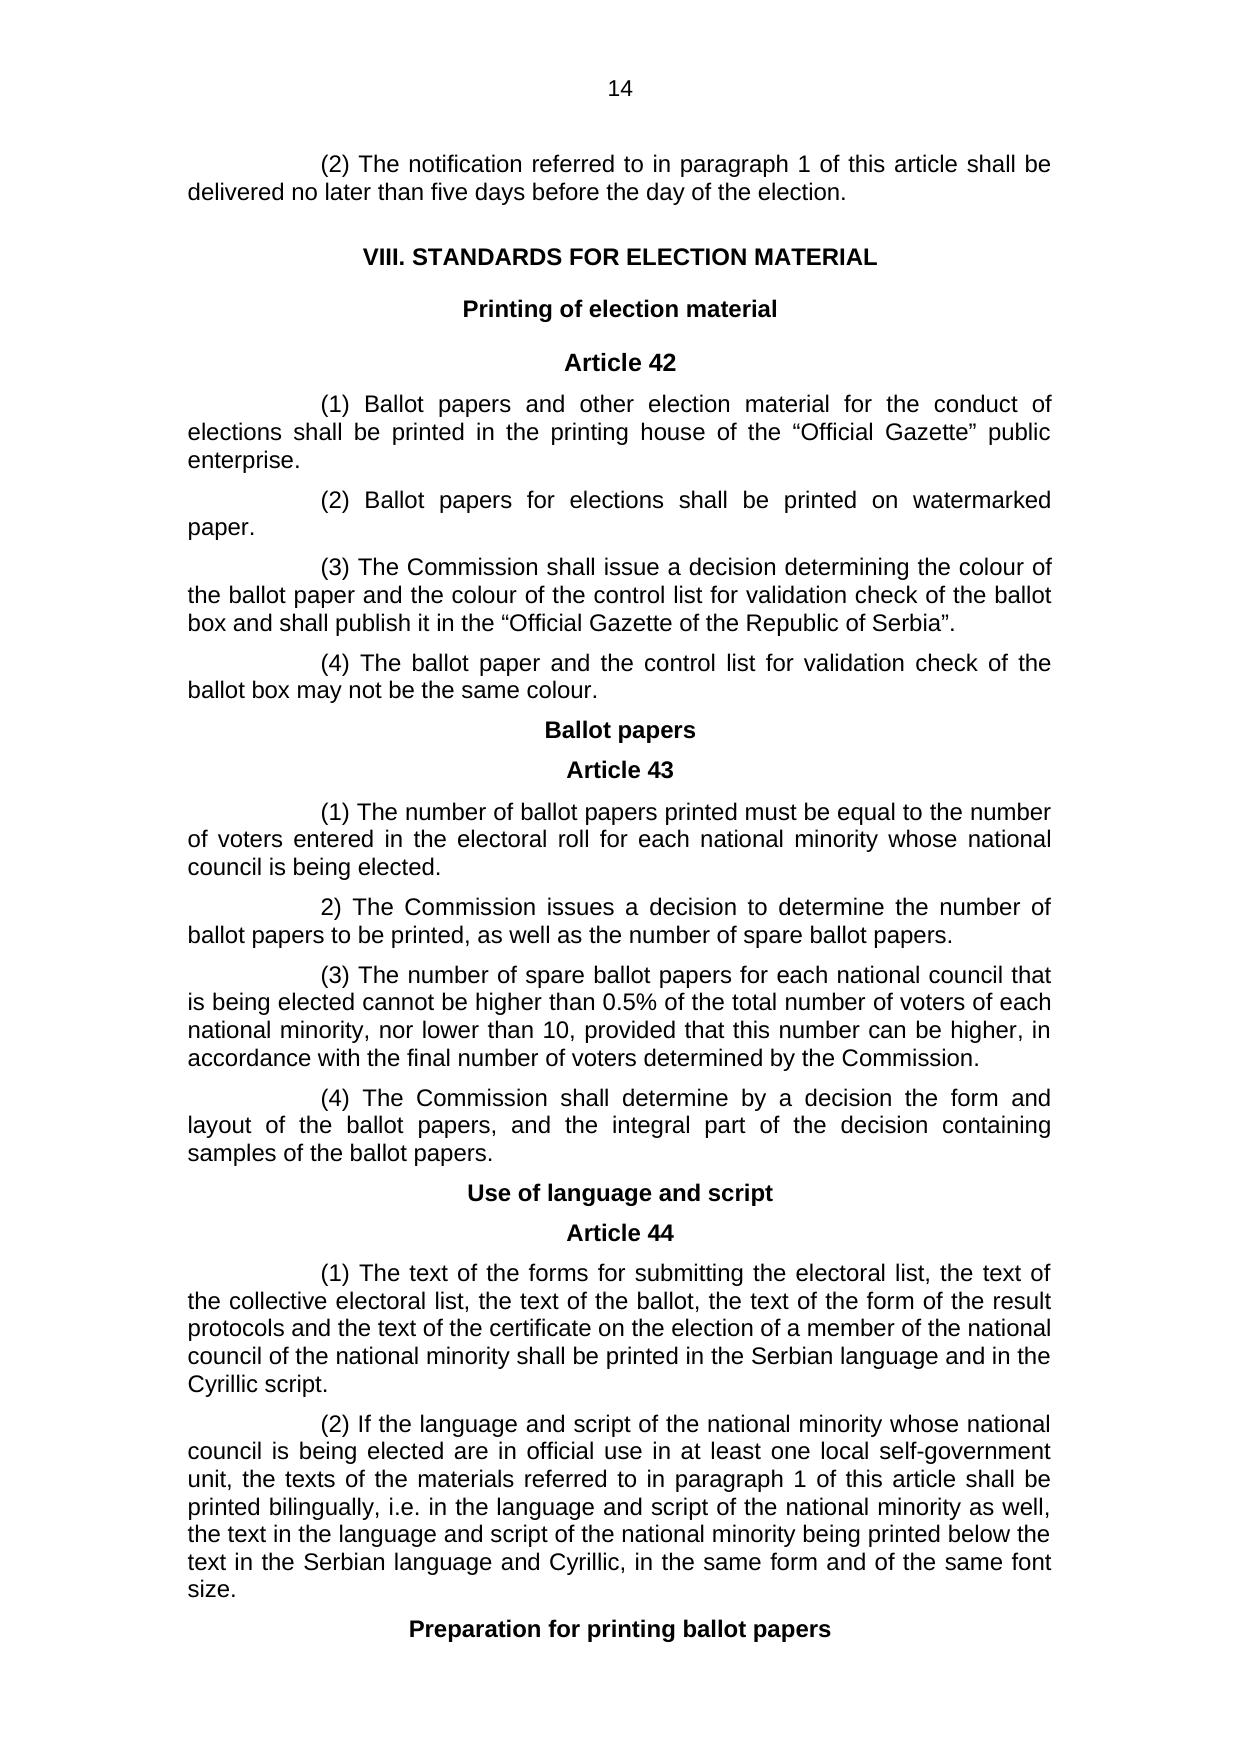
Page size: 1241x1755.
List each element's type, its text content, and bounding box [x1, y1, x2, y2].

text (1) The text of the forms for submitting the electoral list, the text of the collective electoral list, the text of the ballot, the text of the form of the result protocols and the text of the certificate on the election of a member of the national council of the national minority shall be printed in the Serbian language and in the Cyrillic script. [187, 1259, 1053, 1397]
text Article 43 [187, 756, 1053, 784]
text Preparation for printing ballot papers [262, 1615, 978, 1643]
text Use of language and script [262, 1179, 978, 1207]
text (3) The Commission shall issue a decision determining the colour of the ballot paper and the colour of the control list for validation check of the ballot box and shall publish it in the “Official Gazette of the Republic of Serbia”. [187, 553, 1053, 636]
text (4) The Commission shall determine by a decision the form and layout of the ballot papers, and the integral part of the decision containing samples of the ballot papers. [187, 1084, 1053, 1166]
text (2) Ballot papers for elections shall be printed on watermarked paper. [187, 486, 1053, 541]
text (2) The notification referred to in paragraph 1 of this article shall be delivered no later than five days before the day of the election. [187, 150, 1053, 205]
text 2) The Commission issues a decision to determine the number of ballot papers to be printed, as well as the number of spare ballot papers. [187, 893, 1053, 948]
text (1) Ballot papers and other election material for the conduct of elections shall be printed in the printing house of the “Official Gazette” public enterprise. [187, 389, 1053, 473]
text Ballot papers [262, 716, 978, 744]
text Article 42 [187, 348, 1053, 377]
text (4) The ballot paper and the control list for validation check of the ballot box may not be the same colour. [187, 649, 1053, 704]
text (2) If the language and script of the national minority whose national council is being elected are in official use in at least one local self-government unit, the texts of the materials referred to in paragraph 1 of this article shall be printed bilingually, i.e. in the language and script of the national minority as well, the text in the language and script of the national minority being printed below the text in the Serbian language and Cyrillic, in the same form and of the same font size. [187, 1410, 1053, 1603]
text (1) The number of ballot papers printed must be equal to the number of voters entered in the electoral roll for each national minority whose national council is being elected. [187, 797, 1053, 881]
text VIII. STANDARDS FOR ELECTION MATERIAL [187, 243, 1053, 270]
text (3) The number of spare ballot papers for each national council that is being elected cannot be higher than 0.5% of the total number of voters of each national minority, nor lower than 10, provided that this number can be higher, in accordance with the final number of voters determined by the Commission. [187, 961, 1053, 1071]
text Printing of election material [262, 295, 978, 323]
text Article 44 [187, 1219, 1053, 1247]
